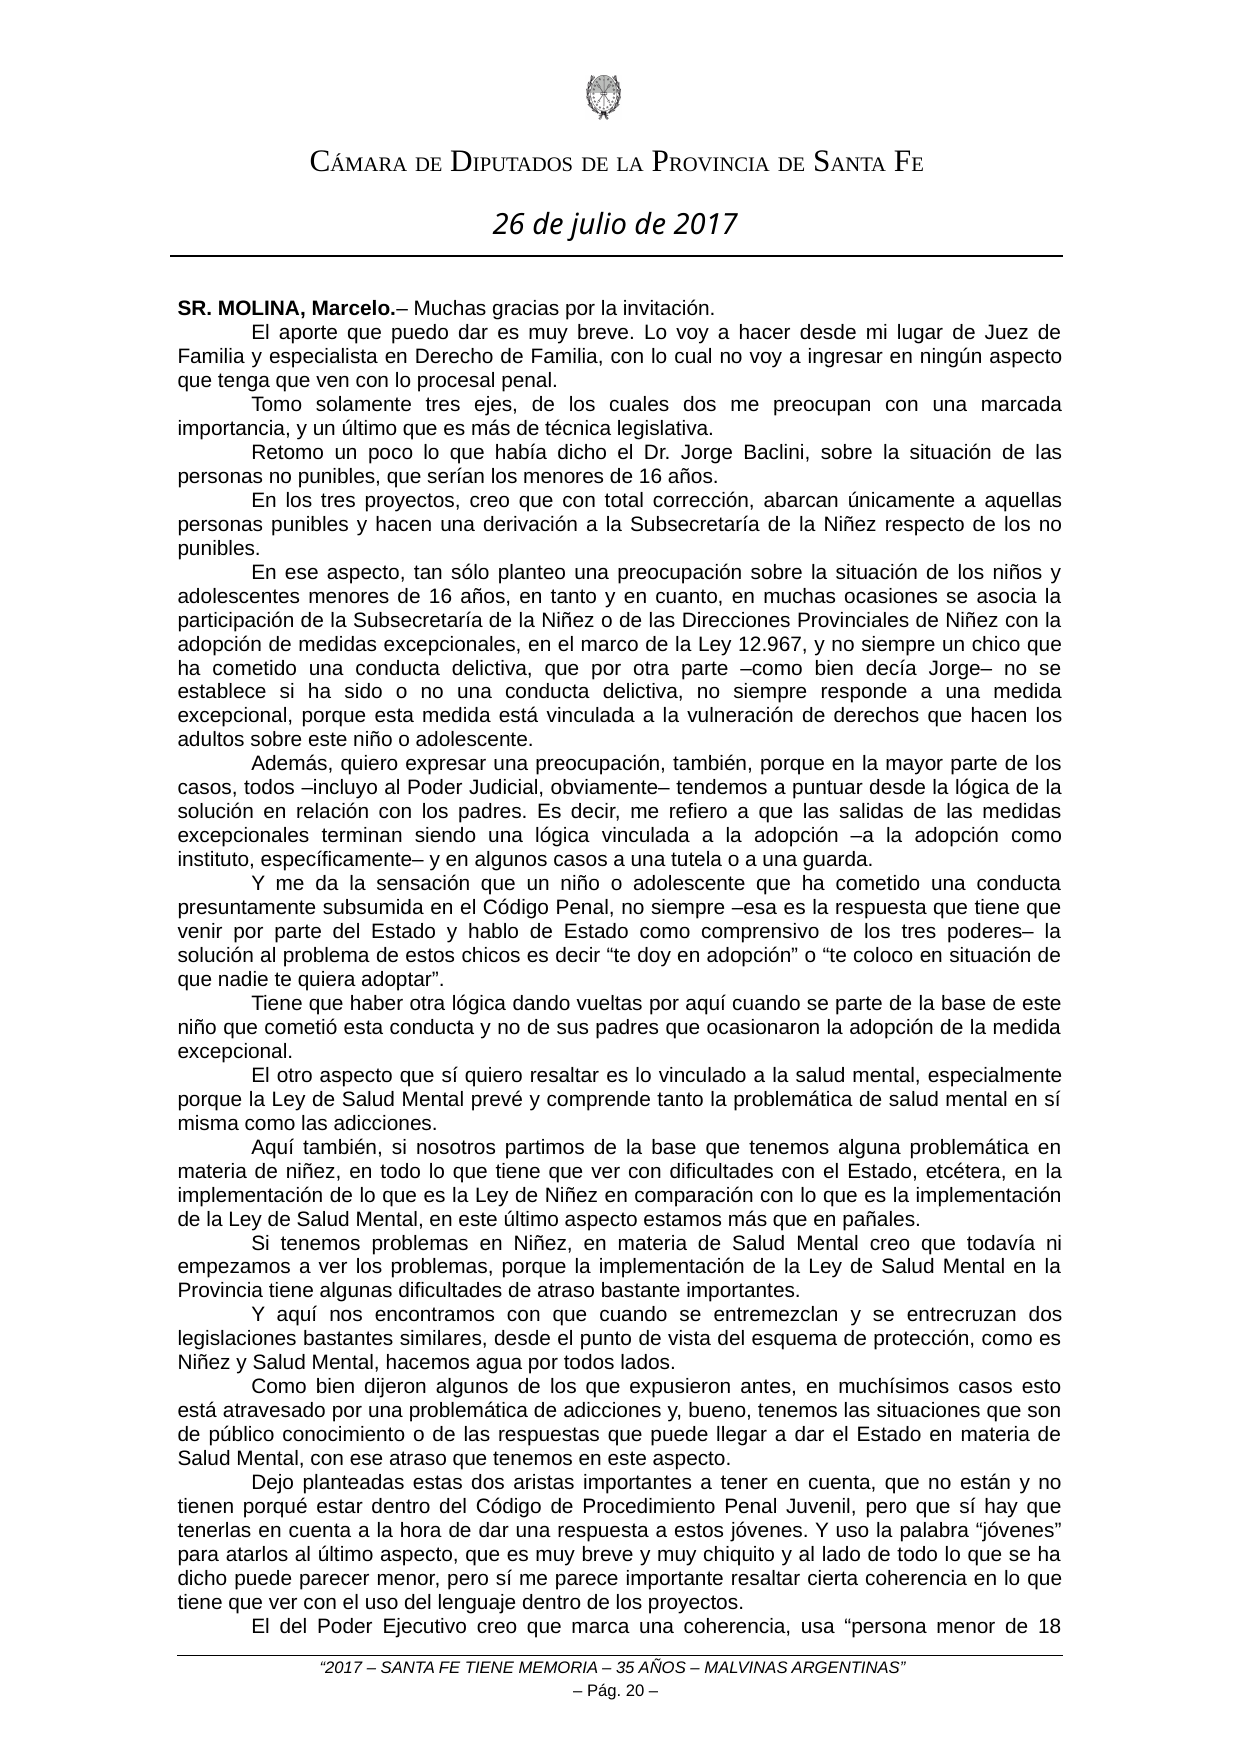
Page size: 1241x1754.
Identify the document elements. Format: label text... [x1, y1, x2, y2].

text Si tenemos problemas en Niñez, en materia de Salud Mental creo que todavía ni empezamos a ver los problemas, porque la implementación de la Ley de Salud Mental en la Provincia tiene algunas dificultades de atraso bastante importantes. [177, 1230, 1063, 1302]
text Tiene que haber otra lógica dando vueltas por aquí cuando se parte de la base de este niño que cometió esta conducta y no de sus padres que ocasionaron la adopción de la medida excepcional. [177, 991, 1063, 1063]
text El del Poder Ejecutivo creo que marca una coherencia, usa “persona menor de 18 [177, 1614, 1063, 1638]
text Retomo un poco lo que había dicho el Dr. Jorge Baclini, sobre la situación de las personas no punibles, que serían los menores de 16 años. [177, 440, 1063, 488]
text En ese aspecto, tan sólo planteo una preocupación sobre la situación de los niños y adolescentes menores de 16 años, en tanto y en cuanto, en muchas ocasiones se asocia la participación de la Subsecretaría de la Niñez o de las Direcciones Provinciales de Niñez con la adopción de medidas excepcionales, en el marco de la Ley 12.967, y no siempre un chico que ha cometido una conducta delictiva, que por otra parte –como bien decía Jorge– no se establece si ha sido o no una conducta delictiva, no siempre responde a una medida excepcional, porque esta medida está vinculada a la vulneración de derechos que hacen los adultos sobre este niño o adolescente. [177, 559, 1063, 751]
text Además, quiero expresar una preocupación, también, porque en la mayor parte de los casos, todos –incluyo al Poder Judicial, obviamente– tendemos a puntuar desde la lógica de la solución en relación con los padres. Es decir, me refiero a que las salidas de las medidas excepcionales terminan siendo una lógica vinculada a la adopción –a la adopción como instituto, específicamente– y en algunos casos a una tutela o a una guarda. [177, 751, 1063, 871]
text Dejo planteadas estas dos aristas importantes a tener en cuenta, que no están y no tienen porqué estar dentro del Código de Procedimiento Penal Juvenil, pero que sí hay que tenerlas en cuenta a la hora de dar una respuesta a estos jóvenes. Y uso la palabra “jóvenes” para atarlos al último aspecto, que es muy breve y muy chiquito y al lado de todo lo que se ha dicho puede parecer menor, pero sí me parece importante resaltar cierta coherencia en lo que tiene que ver con el uso del lenguaje dentro de los proyectos. [177, 1470, 1063, 1614]
text El otro aspecto que sí quiero resaltar es lo vinculado a la salud mental, especialmente porque la Ley de Salud Mental prevé y comprende tanto la problemática de salud mental en sí misma como las adicciones. [177, 1063, 1063, 1134]
text Y aquí nos encontramos con que cuando se entremezclan y se entrecruzan dos legislaciones bastantes similares, desde el punto de vista del esquema de protección, como es Niñez y Salud Mental, hacemos agua por todos lados. [177, 1302, 1063, 1374]
text Como bien dijeron algunos de los que expusieron antes, en muchísimos casos esto está atravesado por una problemática de adicciones y, bueno, tenemos las situaciones que son de público conocimiento o de las respuestas que puede llegar a dar el Estado en materia de Salud Mental, con ese atraso que tenemos en este aspecto. [177, 1374, 1063, 1470]
text En los tres proyectos, creo que con total corrección, abarcan únicamente a aquellas personas punibles y hacen una derivación a la Subsecretaría de la Niñez respecto de los no punibles. [177, 488, 1063, 559]
text El aporte que puedo dar es muy breve. Lo voy a hacer desde mi lugar de Juez de Familia y especialista en Derecho de Familia, con lo cual no voy a ingresar en ningún aspecto que tenga que ven con lo procesal penal. [177, 320, 1063, 392]
text SR. MOLINA, Marcelo.– Muchas gracias por la invitación. [177, 296, 1063, 320]
text Aquí también, si nosotros partimos de la base que tenemos alguna problemática en materia de niñez, en todo lo que tiene que ver con dificultades con el Estado, etcétera, en la implementación de lo que es la Ley de Niñez en comparación con lo que es la implementación de la Ley de Salud Mental, en este último aspecto estamos más que en pañales. [177, 1134, 1063, 1230]
text Y me da la sensación que un niño o adolescente que ha cometido una conducta presuntamente subsumida en el Código Penal, no siempre –esa es la respuesta que tiene que venir por parte del Estado y hablo de Estado como comprensivo de los tres poderes– la solución al problema de estos chicos es decir “te doy en adopción” o “te coloco en situación de que nadie te quiera adoptar”. [177, 871, 1063, 991]
text Tomo solamente tres ejes, de los cuales dos me preocupan con una marcada importancia, y un último que es más de técnica legislativa. [177, 392, 1063, 440]
